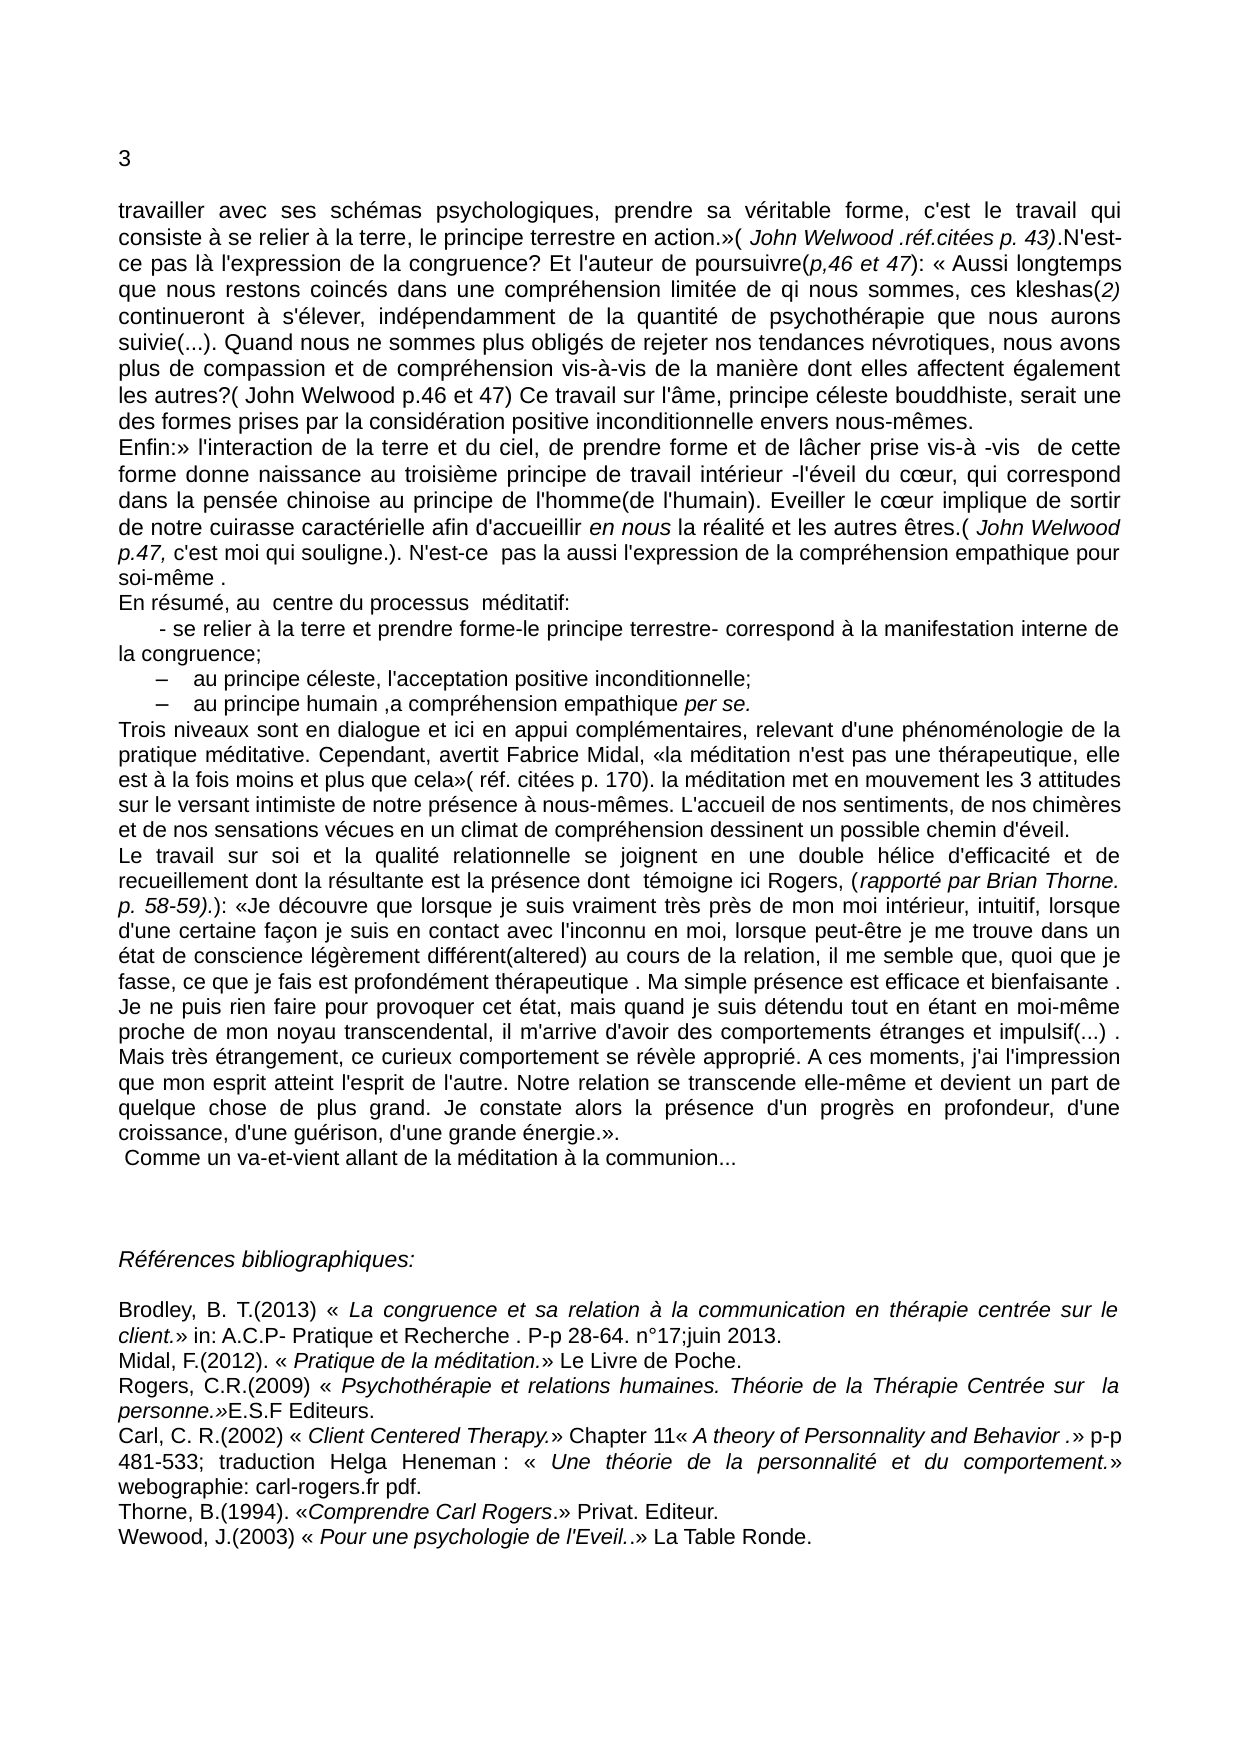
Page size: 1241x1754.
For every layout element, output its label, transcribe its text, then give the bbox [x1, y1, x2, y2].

text - se relier à la terre et prendre forme-le principe terrestre- correspond à la manifestation interne de la congruence; [118, 615, 1122, 666]
text Brodley, B. T.(2013) « La congruence et sa relation à la communication en thérapie centrée sur le client.» in: A.C.P- Pratique et Recherche . P-p 28-64. n°17;juin 2013. [118, 1297, 1122, 1348]
text Comme un va-et-vient allant de la méditation à la communion... [118, 1145, 1122, 1170]
text travailler avec ses schémas psychologiques, prendre sa véritable forme, c'est le travail qui consiste à se relier à la terre, le principe terrestre en action.»( John Welwood .réf.citées p. 43).N'est-ce pas là l'expression de la congruence? Et l'auteur de poursuivre(p,46 et 47): « Aussi longtemps que nous restons coincés dans une compréhension limitée de qi nous sommes, ces kleshas(2) continueront à s'élever, indépendamment de la quantité de psychothérapie que nous aurons suivie(...). Quand nous ne sommes plus obligés de rejeter nos tendances névrotiques, nous avons plus de compassion et de compréhension vis-à-vis de la manière dont elles affectent également les autres?( John Welwood p.46 et 47) Ce travail sur l'âme, principe céleste bouddhiste, serait une des formes prises par la considération positive inconditionnelle envers nous-mêmes. [118, 197, 1122, 434]
text Midal, F.(2012). « Pratique de la méditation.» Le Livre de Poche. [118, 1348, 1122, 1373]
text Carl, C. R.(2002) « Client Centered Therapy.» Chapter 11« A theory of Personnality and Behavior .» p-p 481-533; traduction Helga Heneman : « Une théorie de la personnalité et du comportement.» webographie: carl-rogers.fr pdf. [118, 1423, 1122, 1499]
text Enfin:» l'interaction de la terre et du ciel, de prendre forme et de lâcher prise vis-à -vis de cette forme donne naissance au troisième principe de travail intérieur -l'éveil du cœur, qui correspond dans la pensée chinoise au principe de l'homme(de l'humain). Eveiller le cœur implique de sortir de notre cuirasse caractérielle afin d'accueillir en nous la réalité et les autres êtres.( John Welwood p.47, c'est moi qui souligne.). N'est-ce pas la aussi l'expression de la compréhension empathique pour soi-même . [118, 434, 1122, 590]
text Thorne, B.(1994). «Comprendre Carl Rogers.» Privat. Editeur. [118, 1499, 1122, 1524]
text Références bibliographiques: [118, 1246, 1122, 1272]
text 3 [118, 144, 1122, 171]
list au principe céleste, l'acceptation positive inconditionnelle; [156, 666, 1122, 691]
text En résumé, au centre du processus méditatif: [118, 590, 1122, 615]
text Rogers, C.R.(2009) « Psychothérapie et relations humaines. Théorie de la Thérapie Centrée sur la personne.»E.S.F Editeurs. [118, 1373, 1122, 1423]
text Le travail sur soi et la qualité relationnelle se joignent en une double hélice d'efficacité et de recueillement dont la résultante est la présence dont témoigne ici Rogers, (rapporté par Brian Thorne. p. 58-59).): «Je découvre que lorsque je suis vraiment très près de mon moi intérieur, intuitif, lorsque d'une certaine façon je suis en contact avec l'inconnu en moi, lorsque peut-être je me trouve dans un état de conscience légèrement différent(altered) au cours de la relation, il me semble que, quoi que je fasse, ce que je fais est profondément thérapeutique . Ma simple présence est efficace et bienfaisante . Je ne puis rien faire pour provoquer cet état, mais quand je suis détendu tout en étant en moi-même proche de mon noyau transcendental, il m'arrive d'avoir des comportements étranges et impulsif(...) . Mais très étrangement, ce curieux comportement se révèle approprié. A ces moments, j'ai l'impression que mon esprit atteint l'esprit de l'autre. Notre relation se transcende elle-même et devient un part de quelque chose de plus grand. Je constate alors la présence d'un progrès en profondeur, d'une croissance, d'une guérison, d'une grande énergie.». [118, 842, 1122, 1145]
list au principe humain ,a compréhension empathique per se. [156, 691, 1122, 716]
text Wewood, J.(2003) « Pour une psychologie de l'Eveil..» La Table Ronde. [118, 1524, 1122, 1549]
text Trois niveaux sont en dialogue et ici en appui complémentaires, relevant d'une phénoménologie de la pratique méditative. Cependant, avertit Fabrice Midal, «la méditation n'est pas une thérapeutique, elle est à la fois moins et plus que cela»( réf. citées p. 170). la méditation met en mouvement les 3 attitudes sur le versant intimiste de notre présence à nous-mêmes. L'accueil de nos sentiments, de nos chimères et de nos sensations vécues en un climat de compréhension dessinent un possible chemin d'éveil. [118, 716, 1122, 842]
